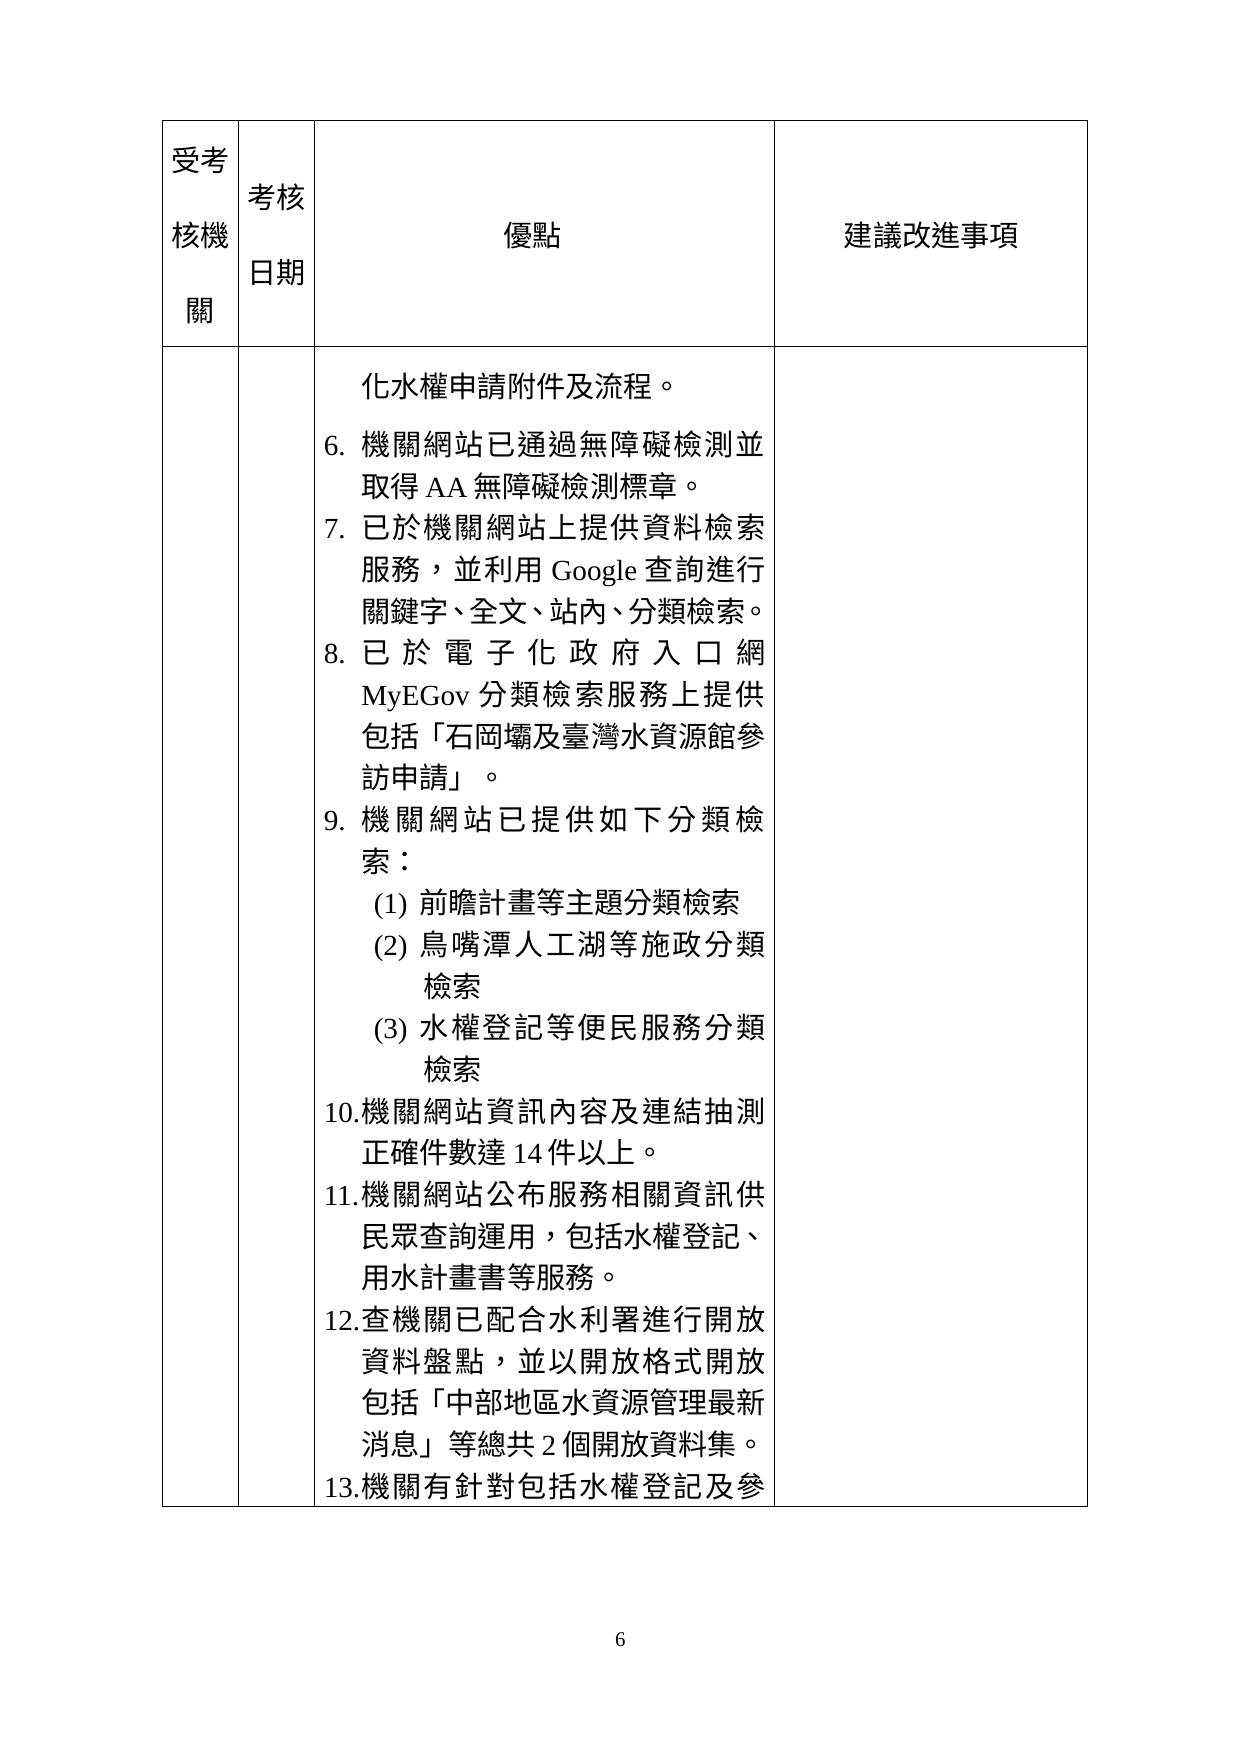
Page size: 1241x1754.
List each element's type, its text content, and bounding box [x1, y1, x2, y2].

table_cell [775, 347, 1087, 1506]
table_cell [163, 347, 238, 1506]
table_header 優點 [315, 121, 774, 346]
table_cell [239, 347, 314, 1506]
table_header 受考核機關 [163, 121, 238, 346]
table_header 建議改進事項 [775, 121, 1087, 346]
table_cell 本次書面查核共計6件水權申請案件，皆於處理期限內完成發狀程序。 大門入口處清楚標示水權申請流程，供洽公民眾瀏覽。 設有水權諮詢室，提供洽公民眾舒適環境辦理水權申請案件，及方便洽詢承辦人。 全球資訊網設置便民服務/水權登記專區，供民眾上網查詢單一窗口資訊及常見問答，引導初次辦理水權及不便到局之民眾，上網搜尋即可解決疑問。 水權承辦人替偏遠地區民眾申請電子地籍謄本，便民服務簡化水權申請附件及流程。 機關網站已通過無障礙檢測並取得AA無障礙檢測標章。 已於機關網站上提供資料檢索服務，並利用Google查詢進行關鍵字、全文、站內、分類檢索。 已於電子化政府入口網MyEGov分類檢索服務上提供包括「石岡壩及臺灣水資源館參訪申請」。 機關網站已提供如下分類檢索： 前瞻計畫等主題分類檢索 鳥嘴潭人工湖等施政分類檢索 水權登記等便民服務分類檢索 機關網站資訊內容及連結抽測正確件數達14件以上。 機關網站公布服務相關資訊供民眾查詢運用，包括水權登記、用水計畫書等服務。 查機關已配合水利署進行開放資料盤點，並以開放格式開放包括「中部地區水資源管理最新消息」等總共2個開放資料集。 機關有針對包括水權登記及參訪申請等案件，提供現場、電話、網路或行動裝置網頁查詢管理與服務。 採用RWD技術開發機關網站，並提供包括參訪申請等線上申請、預約及申請狀況查詢等服務。 機關已針對「參訪申請」進行電子表單簡化工作。 提供「電子留言版」及「最新消息」之「心情回饋」機制，增加與民眾的互動與回應。 機關於臉書上建立「水啦」粉絲專頁，並於9月份辦理辦理答題抽獎活動，以推廣行銷該粉絲專頁，累計共有1,757人參與，2,454人追蹤。 持續整理更新文物室陳設資料，並增設電腦設備展示影音資訊。 各管理中心運用區域特色，結合轄內機關團體辦理珍惜水資源及愛護河川等公益宣導活動。 [315, 347, 774, 1506]
table_header 考核日期 [239, 121, 314, 346]
